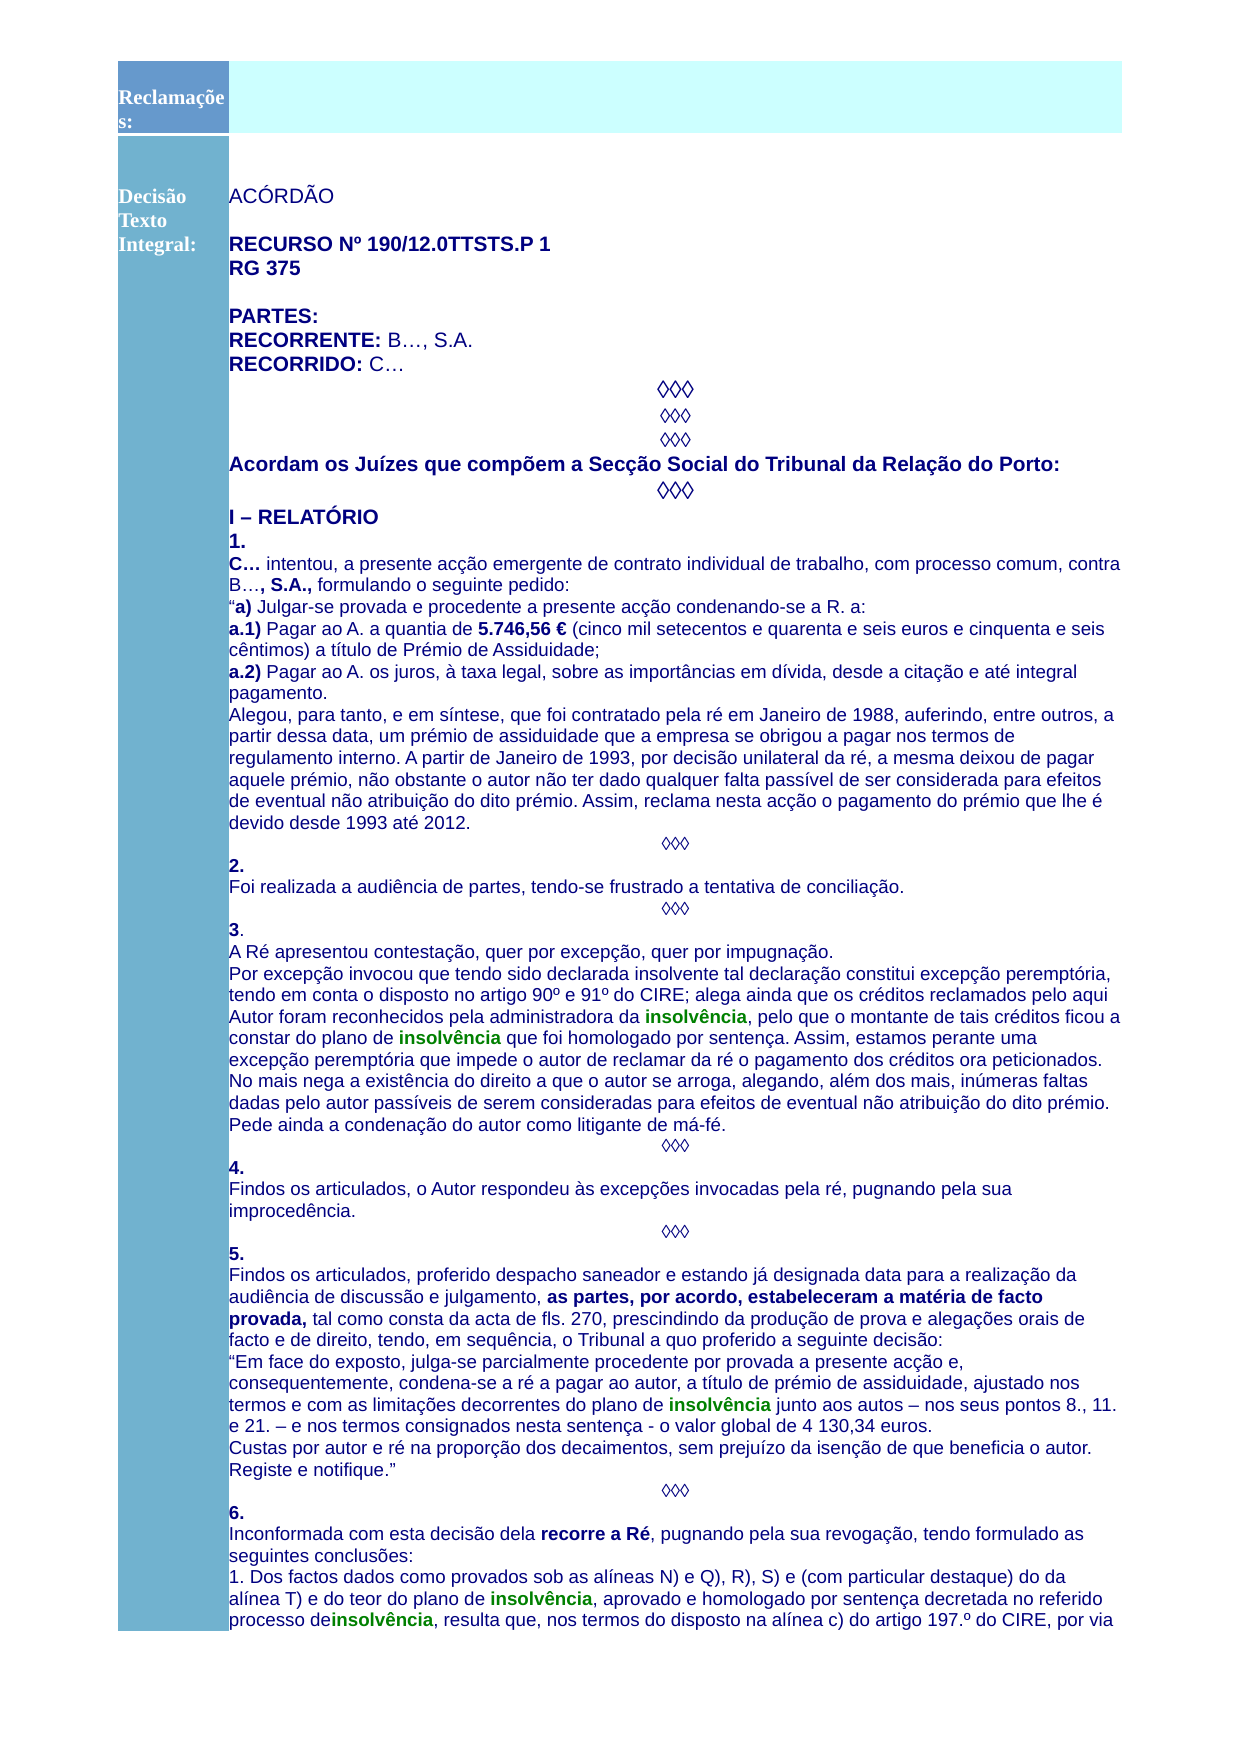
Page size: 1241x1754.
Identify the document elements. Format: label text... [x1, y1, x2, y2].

table_cell Decisão Texto Integral: [118, 136, 229, 1631]
table_cell ACÓRDÃO RECURSO Nº 190/12.0TTSTS.P 1 RG 375 PARTES: RECORRENTE: B…, S.A. RECORRIDO: C… ◊◊◊ ◊◊◊ ◊◊◊ Acordam os Juízes que compõem a Secção Social do Tribunal da Relação do Porto: ◊◊◊ I – RELATÓRIO 1. C… intentou, a presente acção emergente de contrato individual de trabalho, com processo comum, contra B…, S.A., formulando o seguinte pedido: “a) Julgar-se provada e procedente a presente acção condenando-se a R. a: a.1) Pagar ao A. a quantia de 5.746,56 € (cinco mil setecentos e quarenta e seis euros e cinquenta e seis cêntimos) a título de Prémio de Assiduidade; a.2) Pagar ao A. os juros, à taxa legal, sobre as importâncias em dívida, desde a citação e até integral pagamento. Alegou, para tanto, e em síntese, que foi contratado pela ré em Janeiro de 1988, auferindo, entre outros, a partir dessa data, um prémio de assiduidade que a empresa se obrigou a pagar nos termos de regulamento interno. A partir de Janeiro de 1993, por decisão unilateral da ré, a mesma deixou de pagar aquele prémio, não obstante o autor não ter dado qualquer falta passível de ser considerada para efeitos de eventual não atribuição do dito prémio. Assim, reclama nesta acção o pagamento do prémio que lhe é devido desde 1993 até 2012. ◊◊◊ 2. Foi realizada a audiência de partes, tendo-se frustrado a tentativa de conciliação. ◊◊◊ 3. A Ré apresentou contestação, quer por excepção, quer por impugnação. Por excepção invocou que tendo sido declarada insolvente tal declaração constitui excepção peremptória, tendo em conta o disposto no artigo 90º e 91º do CIRE; alega ainda que os créditos reclamados pelo aqui Autor foram reconhecidos pela administradora da insolvência, pelo que o montante de tais créditos ficou a constar do plano de insolvência que foi homologado por sentença. Assim, estamos perante uma excepção peremptória que impede o autor de reclamar da ré o pagamento dos créditos ora peticionados. No mais nega a existência do direito a que o autor se arroga, alegando, além dos mais, inúmeras faltas dadas pelo autor passíveis de serem consideradas para efeitos de eventual não atribuição do dito prémio. Pede ainda a condenação do autor como litigante de má-fé. ◊◊◊ 4. Findos os articulados, o Autor respondeu às excepções invocadas pela ré, pugnando pela sua improcedência. ◊◊◊ 5. Findos os articulados, proferido despacho saneador e estando já designada data para a realização da audiência de discussão e julgamento, as partes, por acordo, estabeleceram a matéria de facto provada, tal como consta da acta de fls. 270, prescindindo da produção de prova e alegações orais de facto e de direito, tendo, em sequência, o Tribunal a quo proferido a seguinte decisão: “Em face do exposto, julga-se parcialmente procedente por provada a presente acção e, consequentemente, condena-se a ré a pagar ao autor, a título de prémio de assiduidade, ajustado nos termos e com as limitações decorrentes do plano de insolvência junto aos autos – nos seus pontos 8., 11. e 21. – e nos termos consignados nesta sentença - o valor global de 4 130,34 euros. Custas por autor e ré na proporção dos decaimentos, sem prejuízo da isenção de que beneficia o autor. Registe e notifique.” ◊◊◊ 6. Inconformada com esta decisão dela recorre a Ré, pugnando pela sua revogação, tendo formulado as seguintes conclusões: 1. Dos factos dados como provados sob as alíneas N) e Q), R), S) e (com particular destaque) do da alínea T) e do teor do plano de insolvência, aprovado e homologado por sentença decretada no referido processo deinsolvência, resulta que, nos termos do disposto na alínea c) do artigo 197.º do CIRE, por via [229, 136, 1122, 1631]
table_cell [229, 61, 1122, 133]
table_cell Reclamações: [118, 61, 229, 133]
